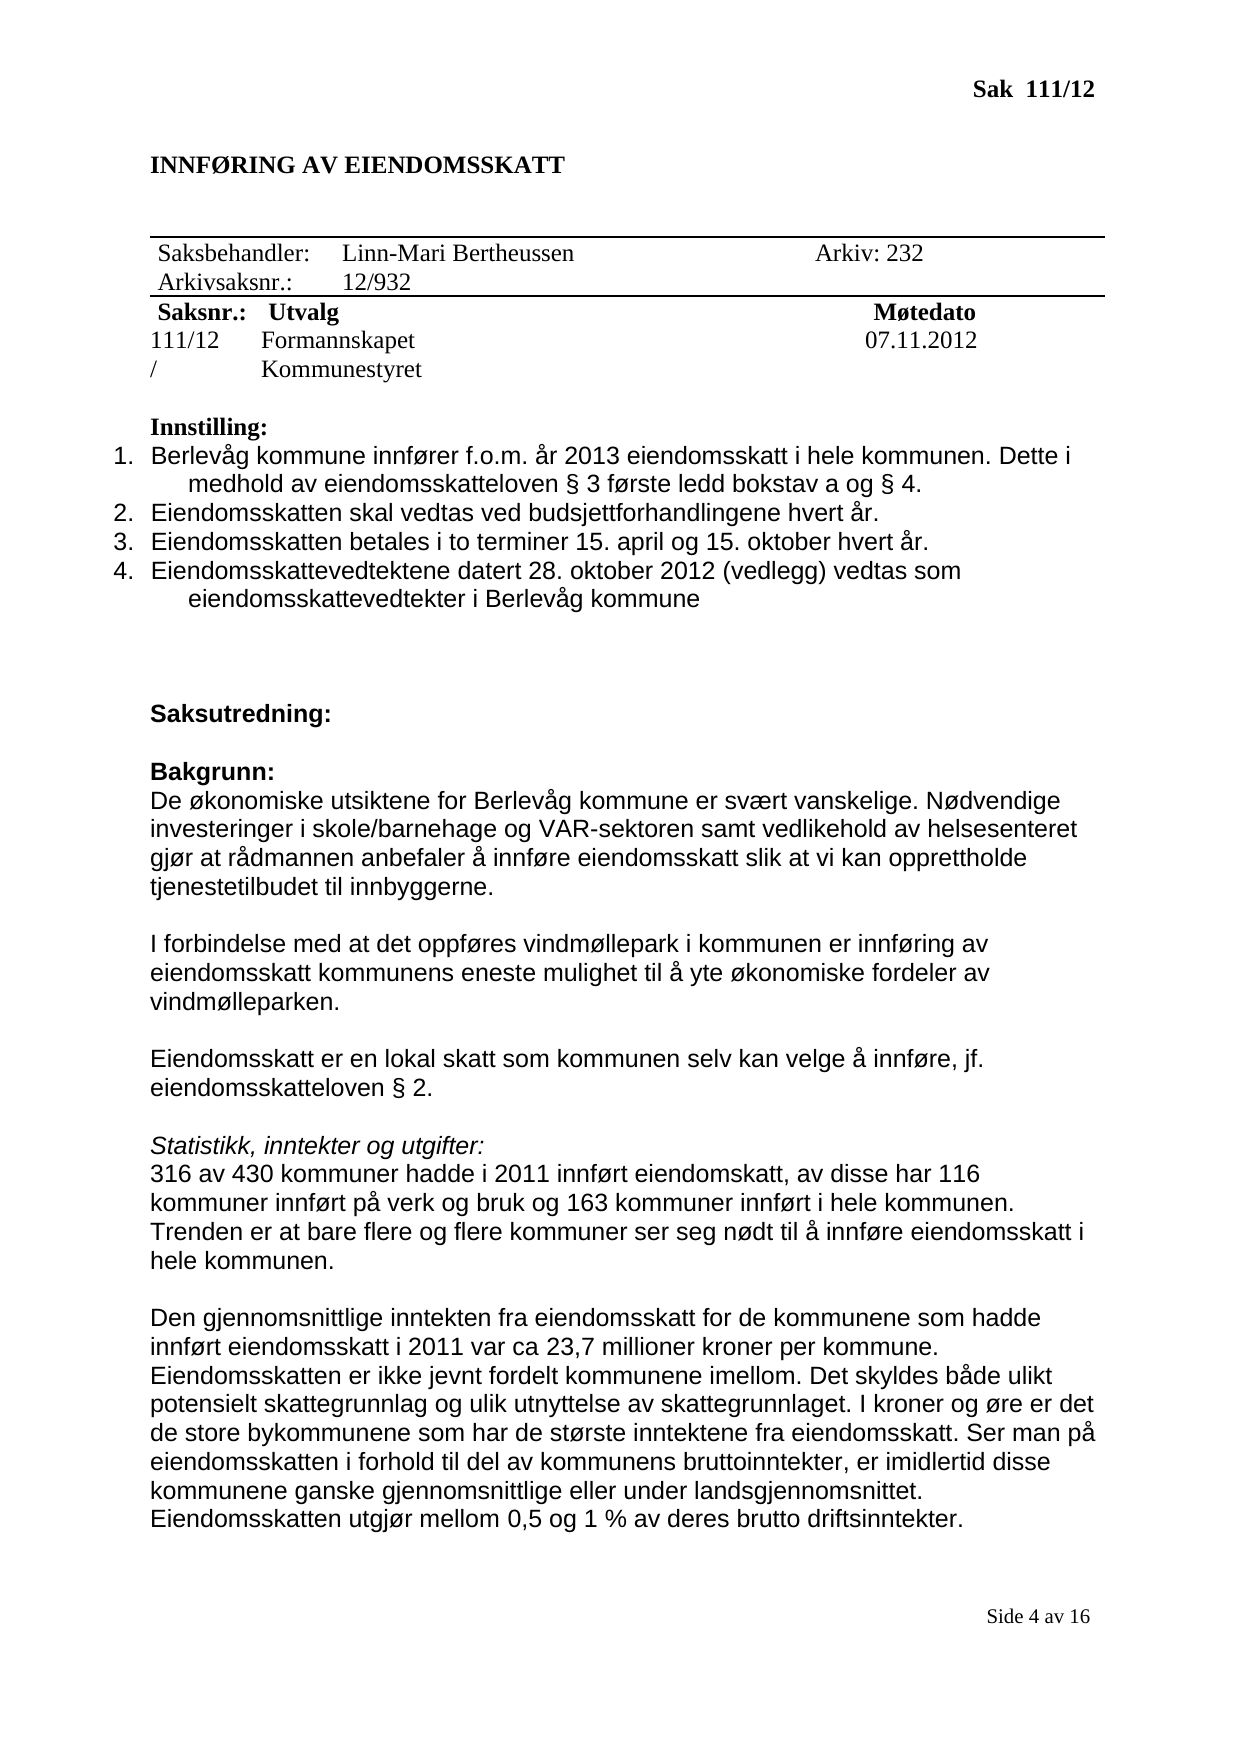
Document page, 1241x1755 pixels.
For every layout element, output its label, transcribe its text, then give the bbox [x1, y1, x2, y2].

text De økonomiske utsiktene for Berlevåg kommune er svært vanskelige. Nødvendige investeringer i skole/barnehage og VAR-sektoren samt vedlikehold av helsesenteret gjør at rådmannen anbefaler å innføre eiendomsskatt slik at vi kan opprettholde tjenestetilbudet til innbyggerne. [150, 786, 1100, 901]
table_cell Møtedato [866, 295, 1115, 326]
text Bakgrunn: [150, 757, 1100, 786]
text Saksutredning: [150, 699, 1100, 728]
list Berlevåg kommune innfører f.o.m. år 2013 eiendomsskatt i hele kommunen. Dette i medhold av eiendomsskatteloven § 3 første ledd bokstav a og § 4. [187, 441, 1100, 498]
table_header Saksbehandler: [150, 238, 334, 267]
table_cell Utvalg [261, 297, 866, 326]
text Statistikk, inntekter og utgifter: [150, 1131, 1100, 1159]
table_cell [1105, 267, 1115, 295]
text Den gjennomsnittlige inntekten fra eiendomsskatt for de kommunene som hadde innført eiendomsskatt i 2011 var ca 23,7 millioner kroner per kommune. Eiendomsskatten er ikke jevnt fordelt kommunene imellom. Det skyldes både ulikt potensielt skattegrunnlag og ulik utnyttelse av skattegrunnlaget. I kroner og øre er det de store bykommunene som har de største inntektene fra eiendomsskatt. Ser man på eiendomsskatten i forhold til del av kommunens bruttoinntekter, er imidlertid disse kommunene ganske gjennomsnittlige eller under landsgjennomsnittet. Eiendomsskatten utgjør mellom 0,5 og 1 % av deres brutto driftsinntekter. [150, 1303, 1100, 1533]
table_cell Arkivsaksnr.: [150, 267, 334, 295]
table_cell 12/932 [335, 267, 576, 295]
text I forbindelse med at det oppføres vindmøllepark i kommunen er innføring av eiendomsskatt kommunens eneste mulighet til å yte økonomiske fordeler av vindmølleparken. [150, 929, 1100, 1016]
text 316 av 430 kommuner hadde i 2011 innført eiendomskatt, av disse har 116 kommuner innført på verk og bruk og 163 kommuner innført i hele kommunen. Trenden er at bare flere og flere kommuner ser seg nødt til å innføre eiendomsskatt i hele kommunen. [150, 1159, 1100, 1274]
text / Kommunestyret [150, 354, 1100, 383]
table_header [1105, 236, 1115, 267]
table_cell [576, 267, 807, 295]
list Eiendomsskatten skal vedtas ved budsjettforhandlingene hvert år. [187, 498, 1100, 527]
list Eiendomsskattevedtektene datert 28. oktober 2012 (vedlegg) vedtas som eiendomsskattevedtekter i Berlevåg kommune [187, 556, 1100, 613]
text 111/12 Formannskapet 07.11.2012 [150, 326, 1100, 354]
table_header Arkiv: 232 [808, 238, 1104, 267]
table_header Linn-Mari Bertheussen [335, 238, 807, 267]
text Eiendomsskatt er en lokal skatt som kommunen selv kan velge å innføre, jf. eiendomsskatteloven § 2. [150, 1044, 1100, 1102]
table_cell Saksnr.: [150, 297, 261, 326]
text INNFØRING AV EIENDOMSSKATT [150, 150, 1100, 179]
list Eiendomsskatten betales i to terminer 15. april og 15. oktober hvert år. [187, 527, 1100, 556]
table_cell [808, 267, 1104, 295]
text Innstilling: [150, 412, 1100, 441]
